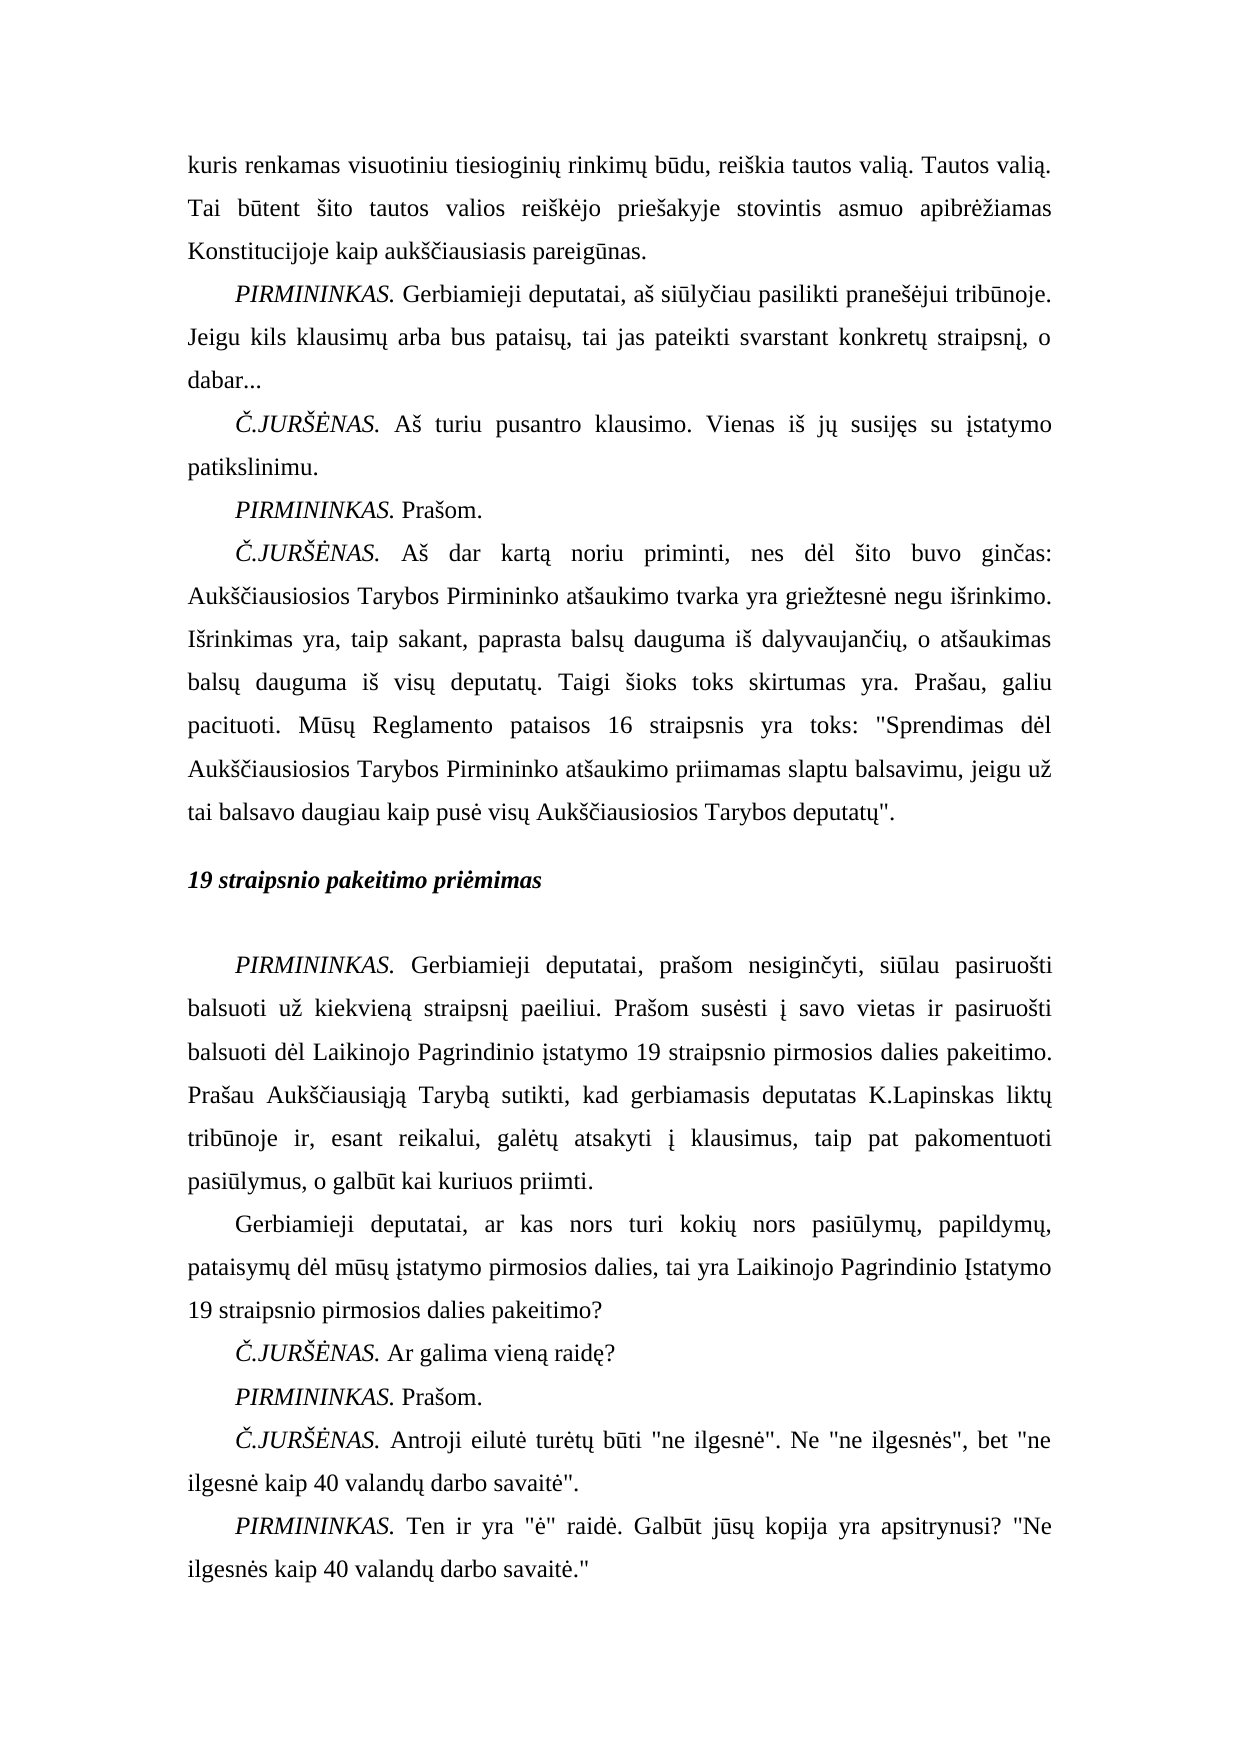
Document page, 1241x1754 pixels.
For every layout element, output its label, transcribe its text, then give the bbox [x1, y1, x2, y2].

text PIRMININKAS. Ten ir yra "ė" raidė. Galbūt jūsų kopija yra apsitrynusi? "Ne ilgesnės kaip 40 valandų darbo savaitė." [187, 1511, 1053, 1583]
text Č.JURŠĖNAS. Aš dar kartą noriu priminti, nes dėl šito buvo ginčas: Aukščiausiosios Tarybos Pirmininko atšaukimo tvarka yra griežtesnė negu išrinkimo. Išrinkimas yra, taip sakant, paprasta balsų dauguma iš dalyvaujančių, o atšaukimas balsų dauguma iš visų deputatų. Taigi šioks toks skirtumas yra. Prašau, galiu pacituoti. Mūsų Reglamento pataisos 16 straipsnis yra toks: "Sprendimas dėl Aukščiausiosios Tarybos Pirmininko atšaukimo priimamas slaptu balsavimu, jeigu už tai balsavo daugiau kaip pusė visų Aukščiausiosios Tarybos deputatų". [187, 538, 1053, 826]
text PIRMININKAS. Gerbiamieji deputatai, aš siūlyčiau pasilikti pranešėjui tribūnoje. Jeigu kils klausimų arba bus pataisų, tai jas pateikti svarstant konkretų straipsnį, o dabar... [187, 279, 1053, 394]
text Č.JURŠĖNAS. Ar galima vieną raidę? [187, 1338, 1053, 1367]
text PIRMININKAS. Prašom. [187, 1382, 1053, 1410]
text Č.JURŠĖNAS. Antroji eilutė turėtų būti "ne ilgesnė". Ne "ne ilgesnės", bet "ne ilgesnė kaip 40 valandų darbo savaitė". [187, 1425, 1053, 1497]
text PIRMININKAS. Gerbiamieji deputatai, prašom nesiginčyti, siūlau pasi­ruošti balsuoti už kiekvieną straipsnį paeiliui. Prašom susėsti į savo vietas ir pasiruošti balsuoti dėl Laikinojo Pagrindinio įstatymo 19 straipsnio pirmo­sios dalies pakeitimo. Prašau Aukščiausiąją Tarybą sutikti, kad gerbiamasis deputatas K.Lapinskas liktų tribūnoje ir, esant reikalui, galėtų atsakyti į klausimus, taip pat pakomentuoti pasiūlymus, o galbūt kai kuriuos priimti. [187, 950, 1053, 1195]
text Č.JURŠĖNAS. Aš turiu pusantro klausimo. Vienas iš jų susijęs su įstatymo patikslinimu. [187, 409, 1053, 481]
text Gerbiamieji deputatai, ar kas nors turi kokių nors pasiūlymų, papildymų, pataisymų dėl mūsų įstatymo pirmosios dalies, tai yra Laikinojo Pagrindinio Įstatymo 19 straipsnio pirmosios dalies pakeitimo? [187, 1209, 1053, 1324]
text kuris renkamas visuotiniu tiesioginių rinkimų būdu, reiškia tautos valią. Tautos valią. Tai būtent šito tautos valios reiškėjo priešakyje stovintis asmuo apibrėžiamas Konstitucijoje kaip aukščiausiasis pareigūnas. [187, 150, 1053, 265]
subtitle 19 straipsnio pakeitimo priėmimas [187, 865, 1053, 894]
text PIRMININKAS. Prašom. [187, 495, 1053, 524]
